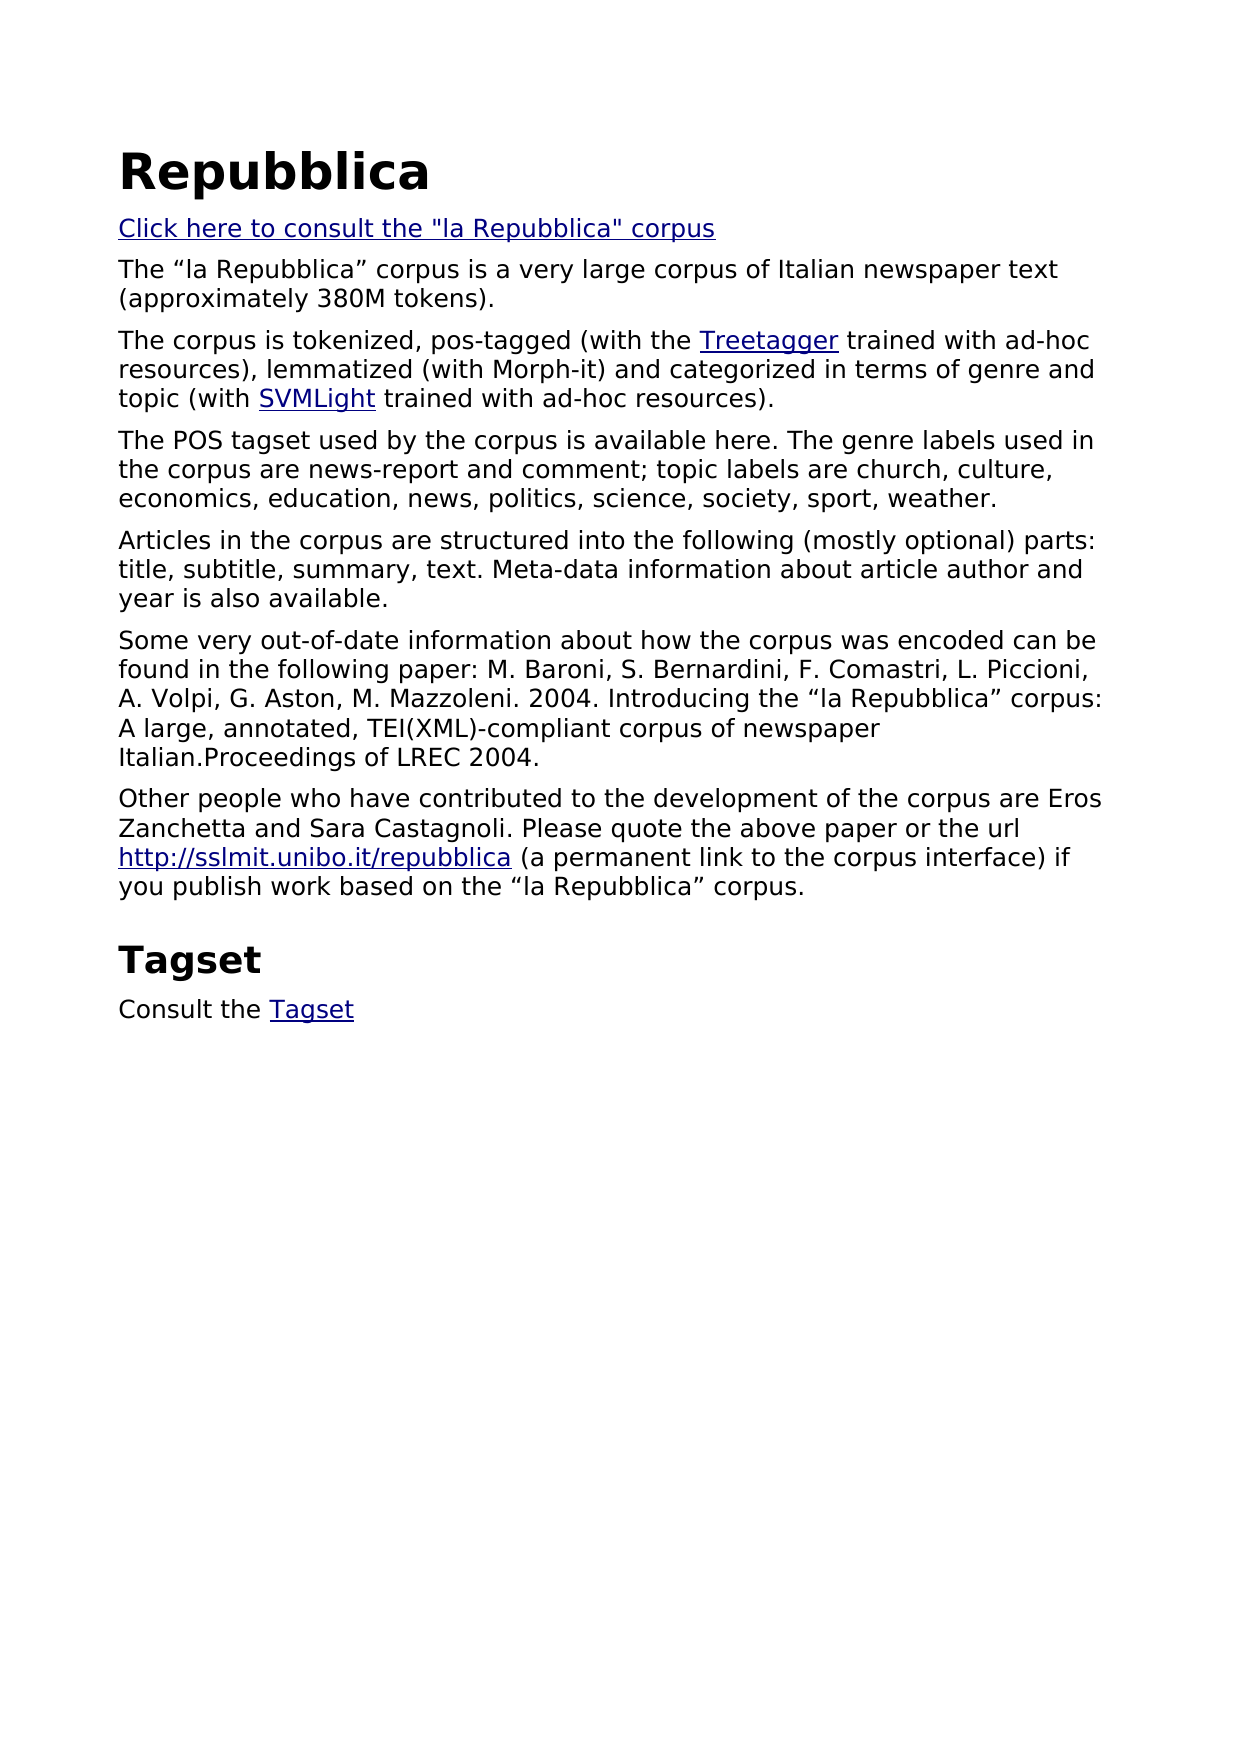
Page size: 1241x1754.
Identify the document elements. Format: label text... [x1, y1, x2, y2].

text The corpus is tokenized, pos-tagged (with the Treetagger trained with ad-hoc resources), lemmatized (with Morph-it) and categorized in terms of genre and topic (with SVMLight trained with ad-hoc resources). [118, 326, 1122, 414]
text The POS tagset used by the corpus is available here. The genre labels used in the corpus are news-report and comment; topic labels are church, culture, economics, education, news, politics, science, society, sport, weather. [118, 426, 1122, 514]
text The “la Repubblica” corpus is a very large corpus of Italian newspaper text (approximately 380M tokens). [118, 256, 1122, 314]
text Some very out-of-date information about how the corpus was encoded can be found in the following paper: M. Baroni, S. Bernardini, F. Comastri, L. Piccioni, A. Volpi, G. Aston, M. Mazzoleni. 2004. Introducing the “la Repubblica” corpus: A large, annotated, TEI(XML)-compliant corpus of newspaper Italian.Proceedings of LREC 2004. [118, 626, 1122, 772]
subtitle Repubblica [118, 143, 1122, 201]
text Articles in the corpus are structured into the following (mostly optional) parts: title, subtitle, summary, text. Meta-data information about article author and year is also available. [118, 526, 1122, 614]
text Other people who have contributed to the development of the corpus are Eros Zanchetta and Sara Castagnoli. Please quote the above paper or the url http://sslmit.unibo.it/repubblica (a permanent link to the corpus interface) if you publish work based on the “la Repubblica” corpus. [118, 785, 1122, 901]
text Consult the Tagset [118, 995, 1122, 1024]
text Click here to consult the "la Repubblica" corpus [118, 214, 1122, 243]
subtitle Tagset [118, 939, 1122, 982]
